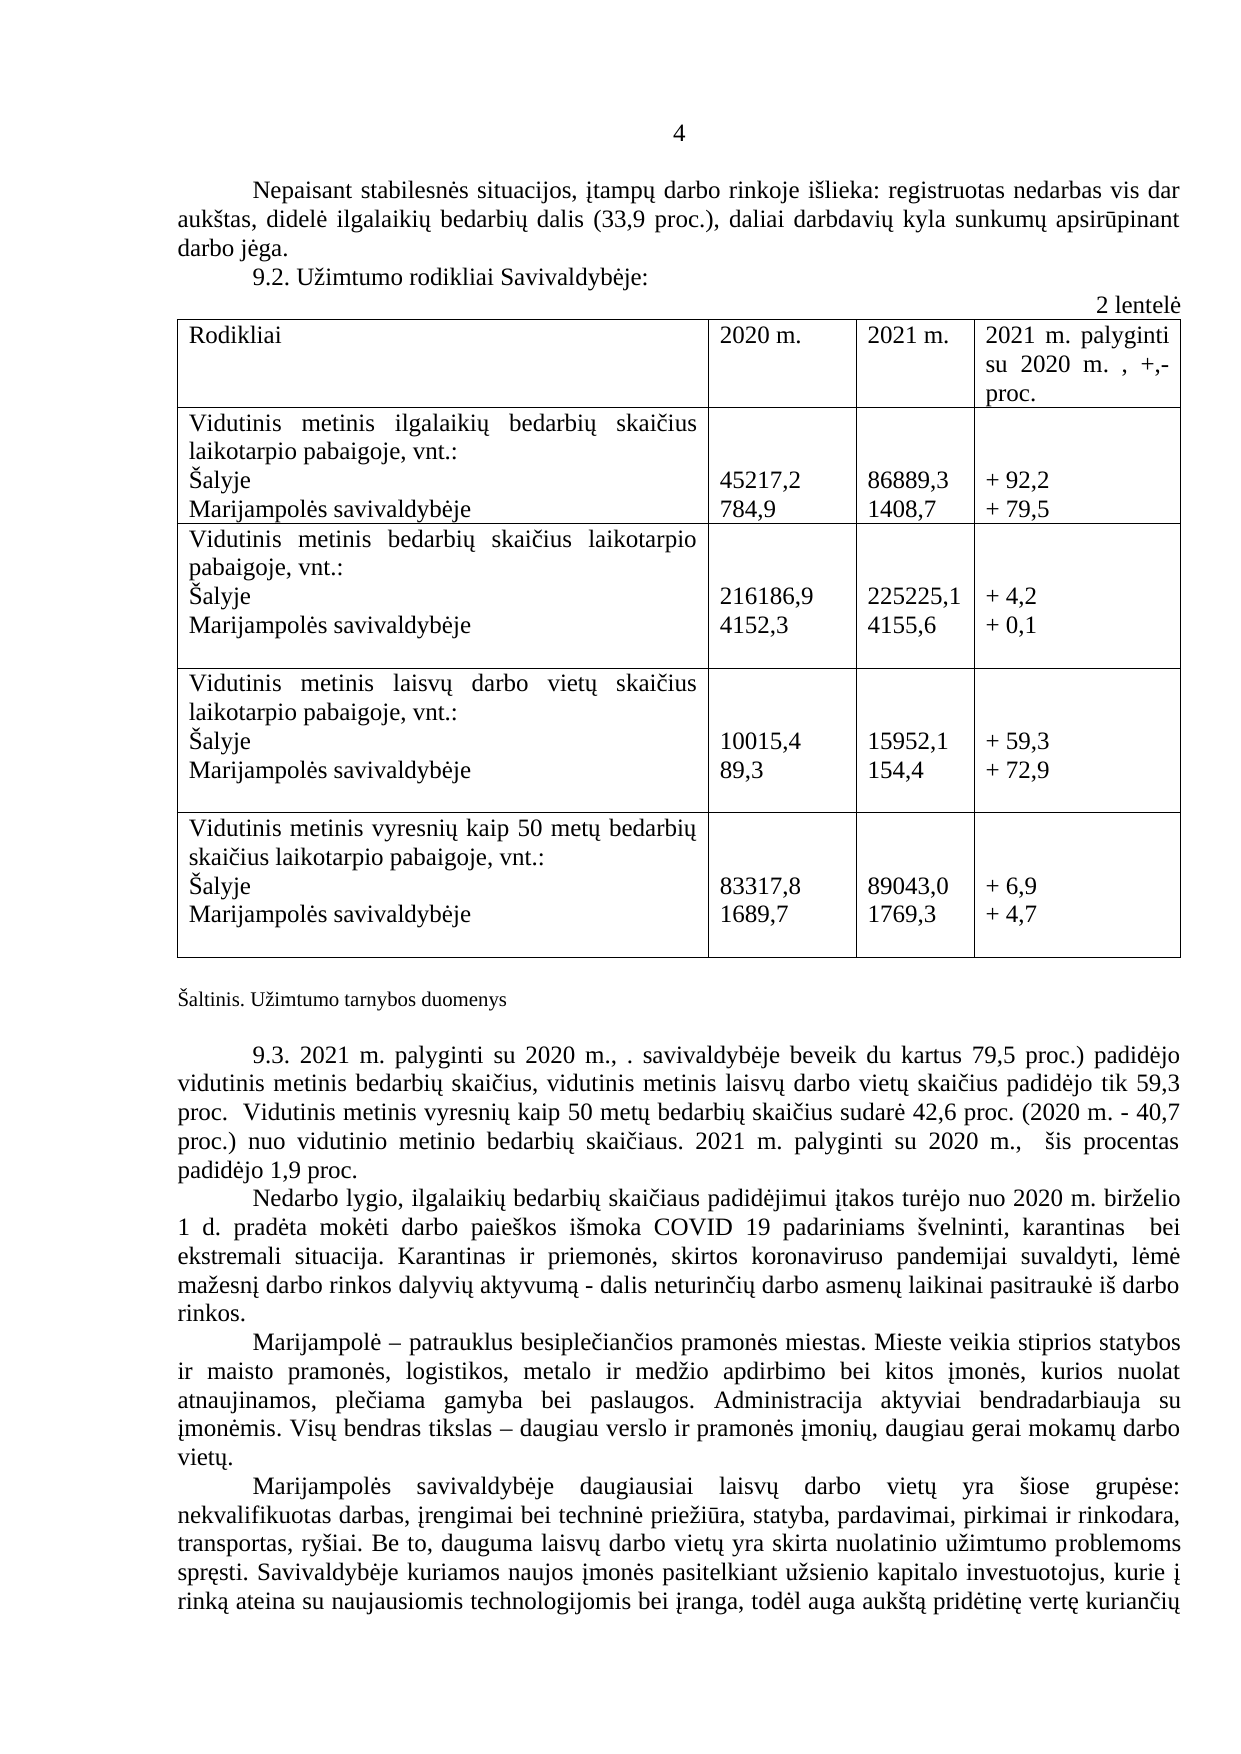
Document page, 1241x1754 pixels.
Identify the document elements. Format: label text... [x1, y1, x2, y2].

table_cell 89043,0 1769,3 [857, 813, 974, 957]
table_header 2020 m. [709, 320, 856, 407]
table_cell 225225,1 4155,6 [857, 524, 974, 667]
table_cell Vidutinis metinis ilgalaikių bedarbių skaičius laikotarpio pabaigoje, vnt.: Šalyje Marijampolės savivaldybėje [178, 408, 708, 523]
table_cell 15952,1 154,4 [857, 669, 974, 812]
table_cell Vidutinis metinis bedarbių skaičius laikotarpio pabaigoje, vnt.: Šalyje Marijampolės savivaldybėje [178, 524, 708, 667]
text Nedarbo lygio, ilgalaikių bedarbių skaičiaus padidėjimui įtakos turėjo nuo 2020 m. birželio 1 d. pradėta mokėti darbo paieškos išmoka COVID 19 padariniams švelninti, karantinas bei ekstremali situacija. Karantinas ir priemonės, skirtos koronaviruso pandemijai suvaldyti, lėmė mažesnį darbo rinkos dalyvių aktyvumą - dalis neturinčių darbo asmenų laikinai pasitraukė iš darbo rinkos. [177, 1183, 1181, 1327]
text Nepaisant stabilesnės situacijos, įtampų darbo rinkoje išlieka: registruotas nedarbas vis dar aukštas, didelė ilgalaikių bedarbių dalis (33,9 proc.), daliai darbdavių kyla sunkumų apsirūpinant darbo jėga. [177, 176, 1181, 262]
text 9.3. 2021 m. palyginti su 2020 m., . savivaldybėje beveik du kartus 79,5 proc.) padidėjo vidutinis metinis bedarbių skaičius, vidutinis metinis laisvų darbo vietų skaičius padidėjo tik 59,3 proc. Vidutinis metinis vyresnių kaip 50 metų bedarbių skaičius sudarė 42,6 proc. (2020 m. - 40,7 proc.) nuo vidutinio metinio bedarbių skaičiaus. 2021 m. palyginti su 2020 m., šis procentas padidėjo 1,9 proc. [177, 1040, 1181, 1183]
table_cell Vidutinis metinis vyresnių kaip 50 metų bedarbių skaičius laikotarpio pabaigoje, vnt.: Šalyje Marijampolės savivaldybėje [178, 813, 708, 957]
table_cell + 6,9 + 4,7 [975, 813, 1180, 957]
table_cell 216186,9 4152,3 [709, 524, 856, 667]
table_header 2021 m. [857, 320, 974, 407]
table_cell Vidutinis metinis laisvų darbo vietų skaičius laikotarpio pabaigoje, vnt.: Šalyje Marijampolės savivaldybėje [178, 669, 708, 812]
table_cell 83317,8 1689,7 [709, 813, 856, 957]
table_cell 86889,3 1408,7 [857, 408, 974, 523]
table_header Rodikliai [178, 320, 708, 407]
table_cell + 59,3 + 72,9 [975, 669, 1180, 812]
text 9.2. Užimtumo rodikliai Savivaldybėje: [177, 262, 1181, 291]
text Šaltinis. Užimtumo tarnybos duomenys [177, 987, 1181, 1011]
text 2 lentelė [177, 291, 1181, 319]
table_cell 45217,2 784,9 [709, 408, 856, 523]
table_cell 10015,4 89,3 [709, 669, 856, 812]
table_cell + 4,2 + 0,1 [975, 524, 1180, 667]
table_header 2021 m. palyginti su 2020 m. , +,- proc. [975, 320, 1180, 407]
table_cell + 92,2 + 79,5 [975, 408, 1180, 523]
text Marijampolės savivaldybėje daugiausiai laisvų darbo vietų yra šiose grupėse: nekvalifikuotas darbas, įrengimai bei techninė priežiūra, statyba, pardavimai, pirkimai ir rinkodara, transportas, ryšiai. Be to, dauguma laisvų darbo vietų yra skirta nuolatinio užimtumo problemoms spręsti. Savivaldybėje kuriamos naujos įmonės pasitelkiant užsienio kapitalo investuotojus, kurie į rinką ateina su naujausiomis technologijomis bei įranga, todėl auga aukštą pridėtinę vertę kuriančių [177, 1471, 1181, 1615]
text Marijampolė – patrauklus besiplečiančios pramonės miestas. Mieste veikia stiprios statybos ir maisto pramonės, logistikos, metalo ir medžio apdirbimo bei kitos įmonės, kurios nuolat atnaujinamos, plečiama gamyba bei paslaugos. Administracija aktyviai bendradarbiauja su įmonėmis. Visų bendras tikslas – daugiau verslo ir pramonės įmonių, daugiau gerai mokamų darbo vietų. [177, 1327, 1181, 1471]
